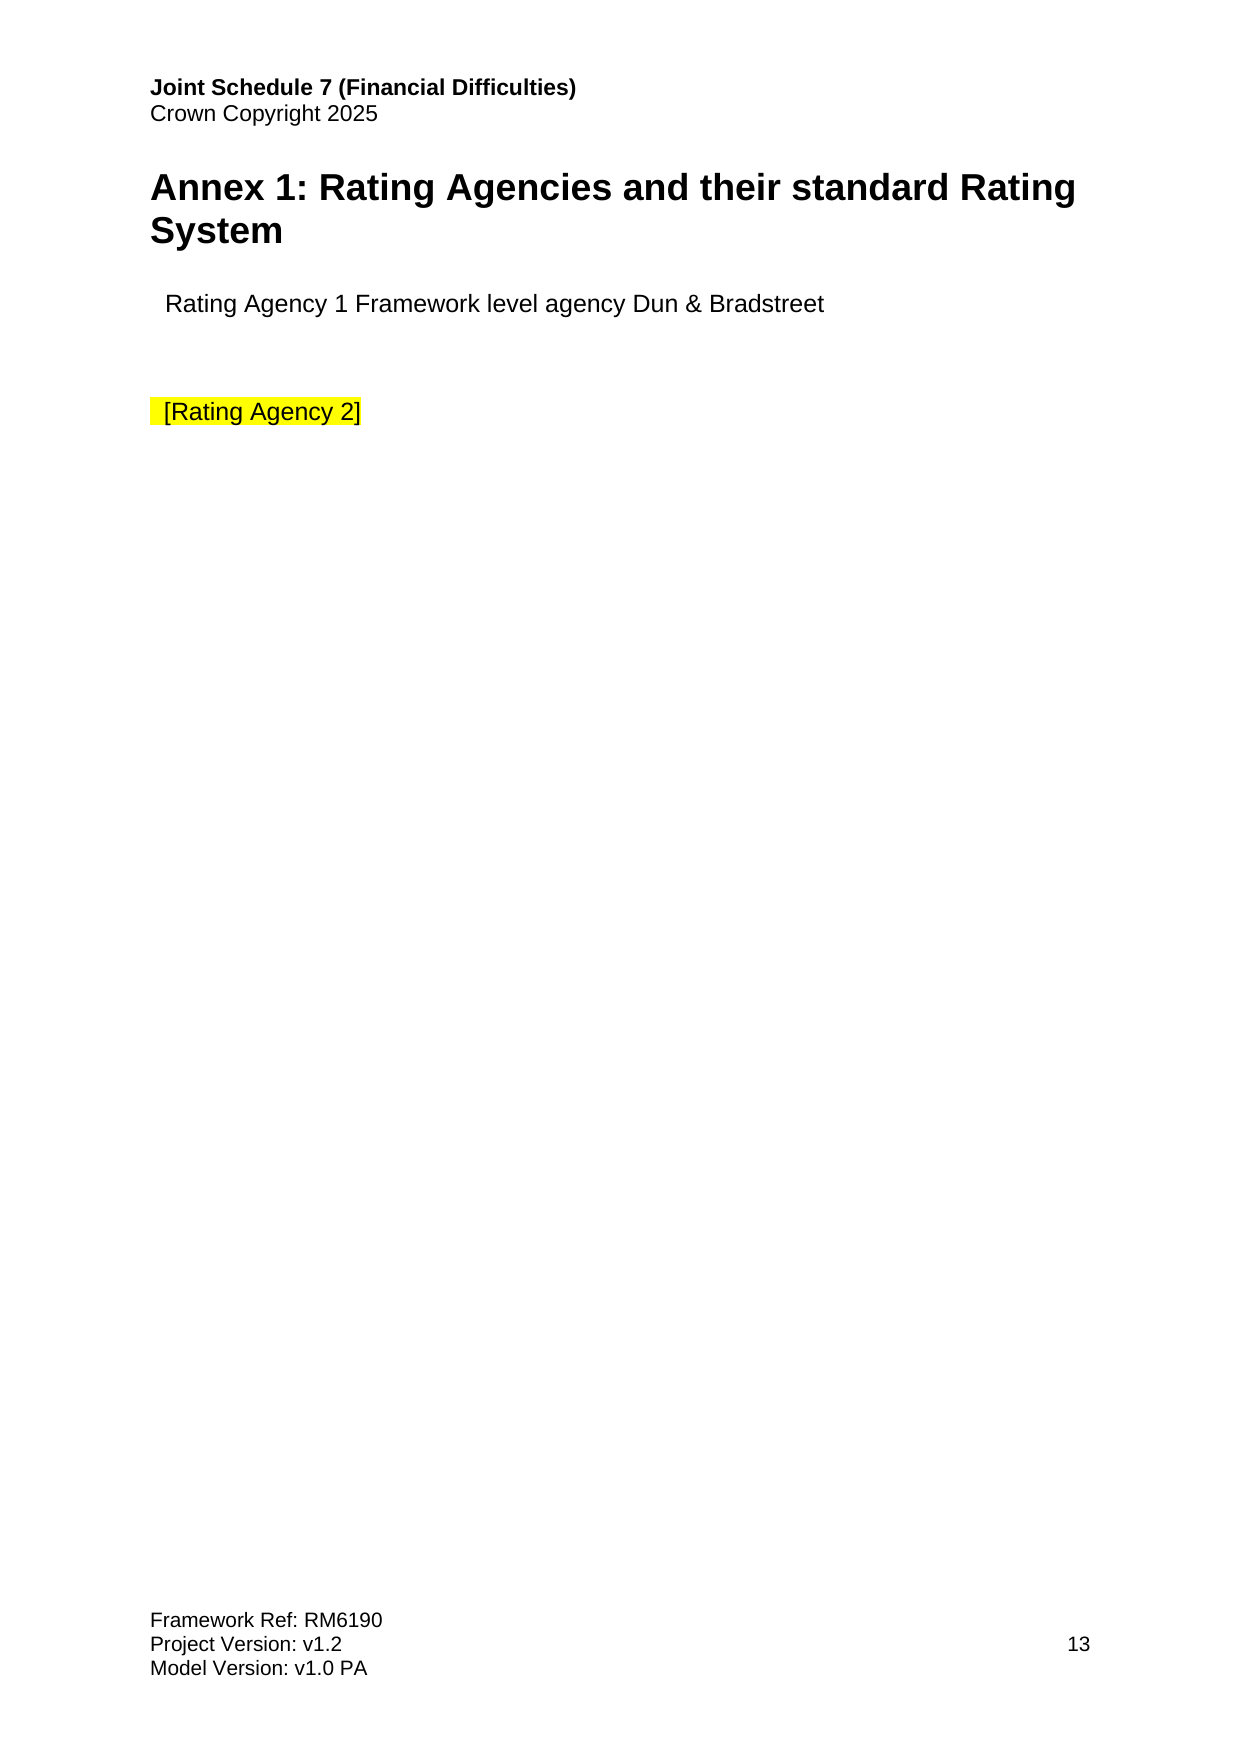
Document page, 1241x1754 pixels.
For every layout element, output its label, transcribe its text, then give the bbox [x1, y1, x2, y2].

text Rating Agency 1 Framework level agency Dun & Bradstreet [165, 289, 1090, 318]
text Annex 1: Rating Agencies and their standard Rating System [150, 165, 1090, 252]
text [Rating Agency 2] [150, 397, 1090, 425]
